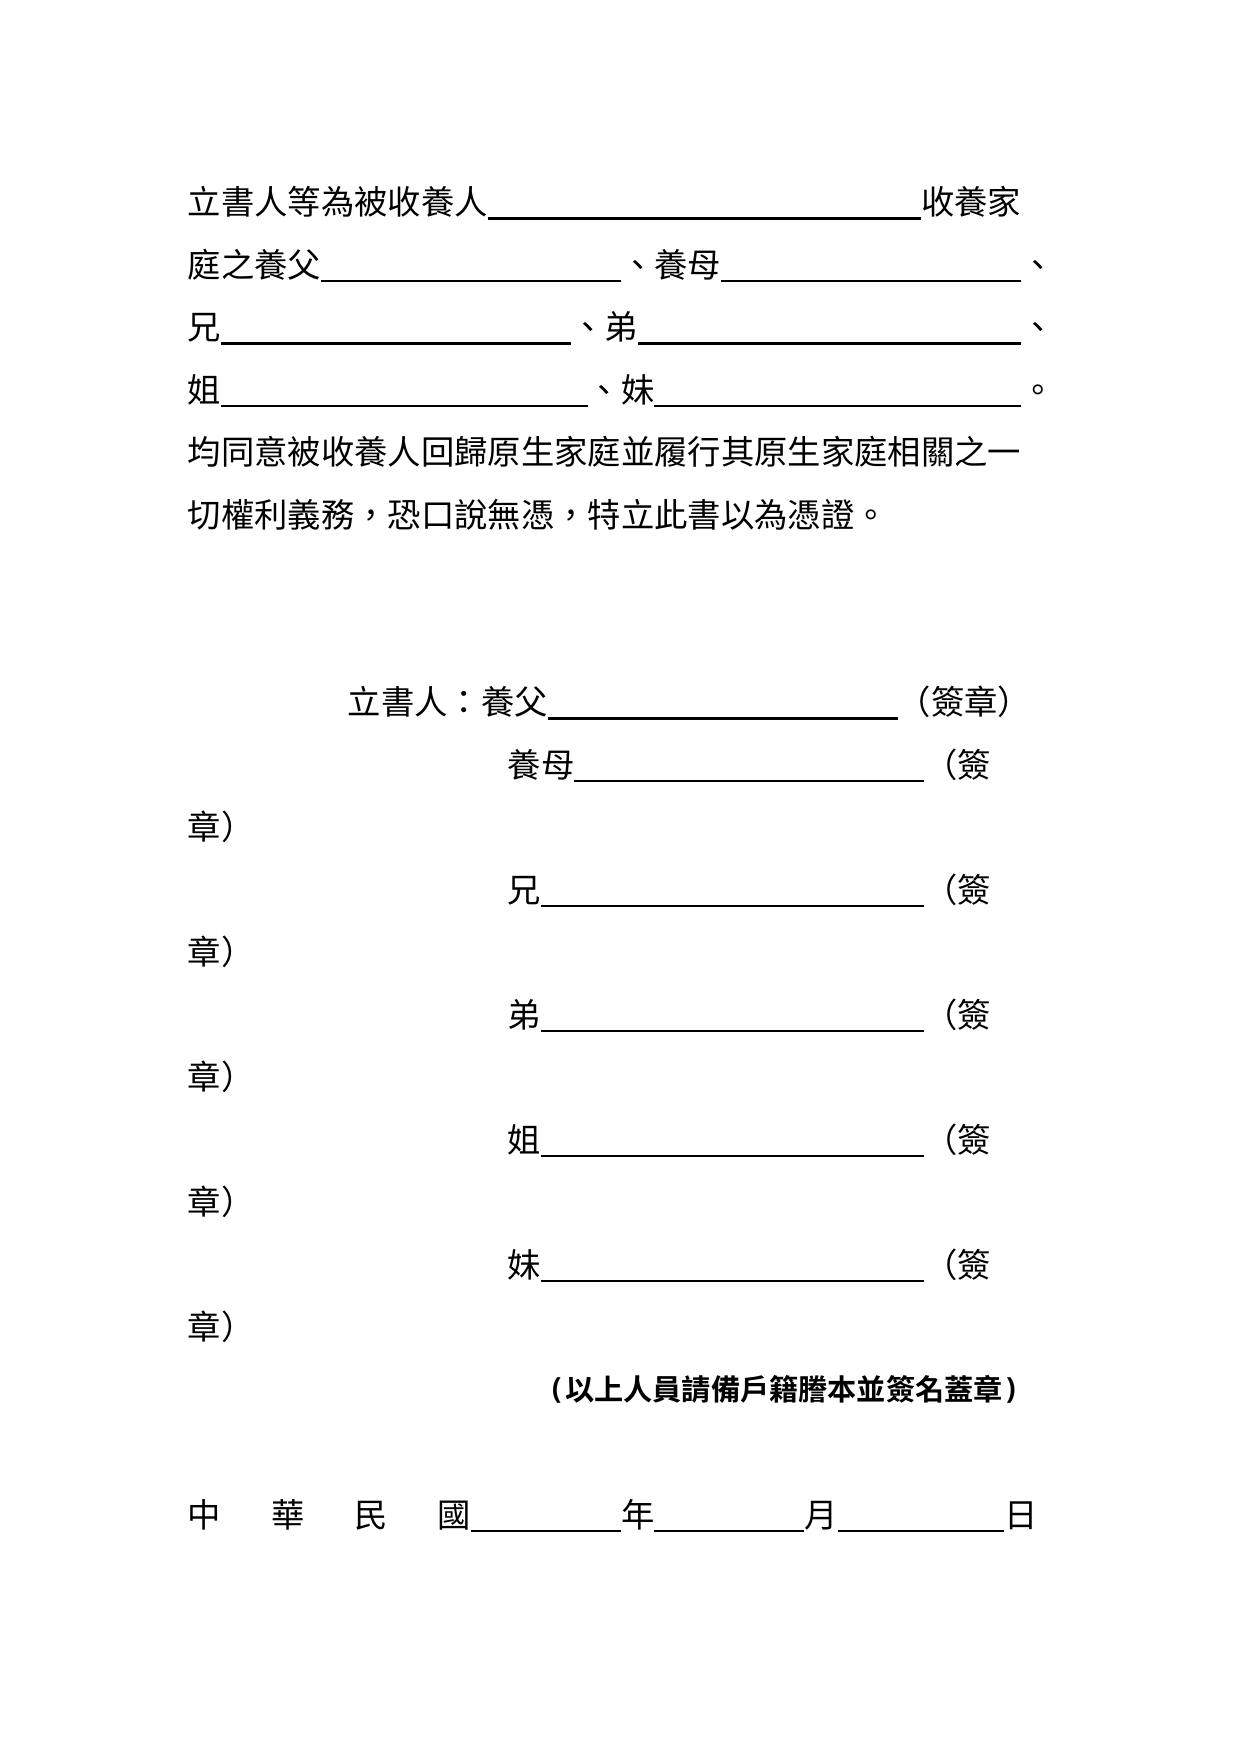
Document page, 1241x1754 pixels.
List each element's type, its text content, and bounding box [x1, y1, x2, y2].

text 立書人：養父 （簽章） [187, 658, 1053, 721]
text 立書人等為被收養人 收養家庭之養父 、養母 、兄 、弟 、姐 、妹 。均同意被收養人回歸原生家庭並履行其原生家庭相關之一切權利義務，恐口說無憑，特立此書以為憑證。 [187, 158, 1053, 533]
text (以上人員請備戶籍謄本並簽名蓋章) [187, 1346, 1053, 1408]
text 養母 （簽章） [187, 721, 1053, 846]
text 妹 （簽章） [187, 1221, 1053, 1346]
text 兄 （簽章） [187, 846, 1053, 971]
text 中 華 民 國 年 月 日 [187, 1471, 1053, 1533]
text 弟 （簽章） [187, 971, 1053, 1096]
text 姐 （簽章） [187, 1096, 1053, 1221]
